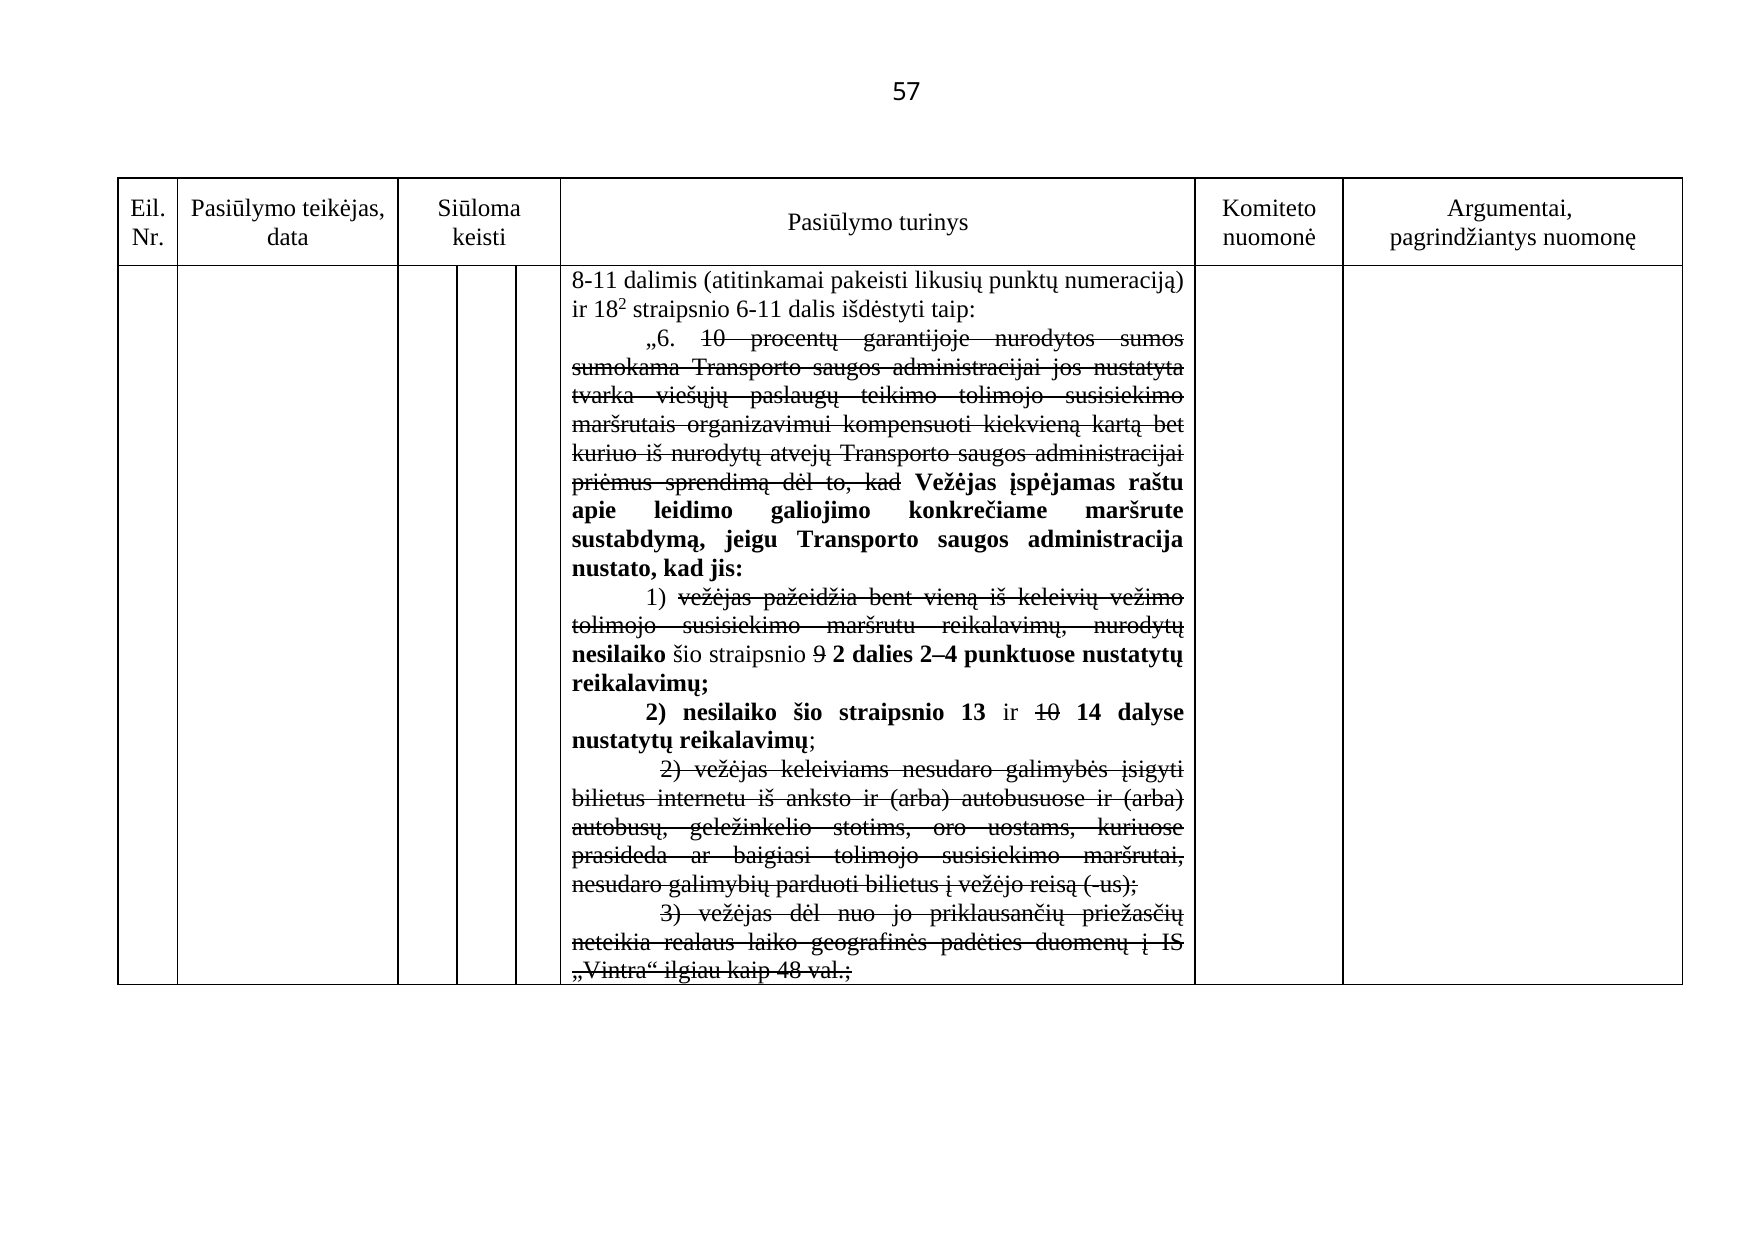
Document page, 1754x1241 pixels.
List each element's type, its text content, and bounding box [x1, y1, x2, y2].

table_cell [1344, 266, 1682, 984]
table_header Pasiūlymo turinys [561, 179, 1194, 265]
table_cell [517, 266, 560, 984]
table_cell [119, 266, 177, 984]
table_header Argumentai, pagrindžiantys nuomonę [1344, 179, 1682, 265]
table_header Komiteto nuomonė [1196, 179, 1342, 265]
table_header Eil. Nr. [119, 179, 177, 265]
table_cell [1196, 266, 1342, 984]
table_cell [399, 266, 456, 984]
table_cell [178, 266, 397, 984]
table_header Pasiūlymo teikėjas, data [178, 179, 397, 265]
table_cell [458, 266, 515, 984]
table_cell 8-11 dalimis (atitinkamai pakeisti likusių punktų numeraciją) ir 182 straipsnio 6-11 dalis išdėstyti taip: „6. 10 procentų garantijoje nurodytos sumos sumokama Transporto saugos administracijai jos nustatyta tvarka viešųjų paslaugų teikimo tolimojo susisiekimo maršrutais organizavimui kompensuoti kiekvieną kartą bet kuriuo iš nurodytų atvejų Transporto saugos administracijai priėmus sprendimą dėl to, kad Vežėjas įspėjamas raštu apie leidimo galiojimo konkrečiame maršrute sustabdymą, jeigu Transporto saugos administracija nustato, kad jis: 1) vežėjas pažeidžia bent vieną iš keleivių vežimo tolimojo susisiekimo maršrutu reikalavimų, nurodytų nesilaiko šio straipsnio 9 2 dalies 2–4 punktuose nustatytų reikalavimų; 2) nesilaiko šio straipsnio 13 ir 10 14 dalyse nustatytų reikalavimų; 2) vežėjas keleiviams nesudaro galimybės įsigyti bilietus internetu iš anksto ir (arba) autobusuose ir (arba) autobusų, geležinkelio stotims, oro uostams, kuriuose prasideda ar baigiasi tolimojo susisiekimo maršrutai, nesudaro galimybių parduoti bilietus į vežėjo reisą (-us); 3) vežėjas dėl nuo jo priklausančių priežasčių neteikia realaus laiko geografinės padėties duomenų į IS „Vintra“ ilgiau kaip 48 val.; [561, 266, 1194, 984]
table_header Siūloma keisti [399, 179, 560, 265]
